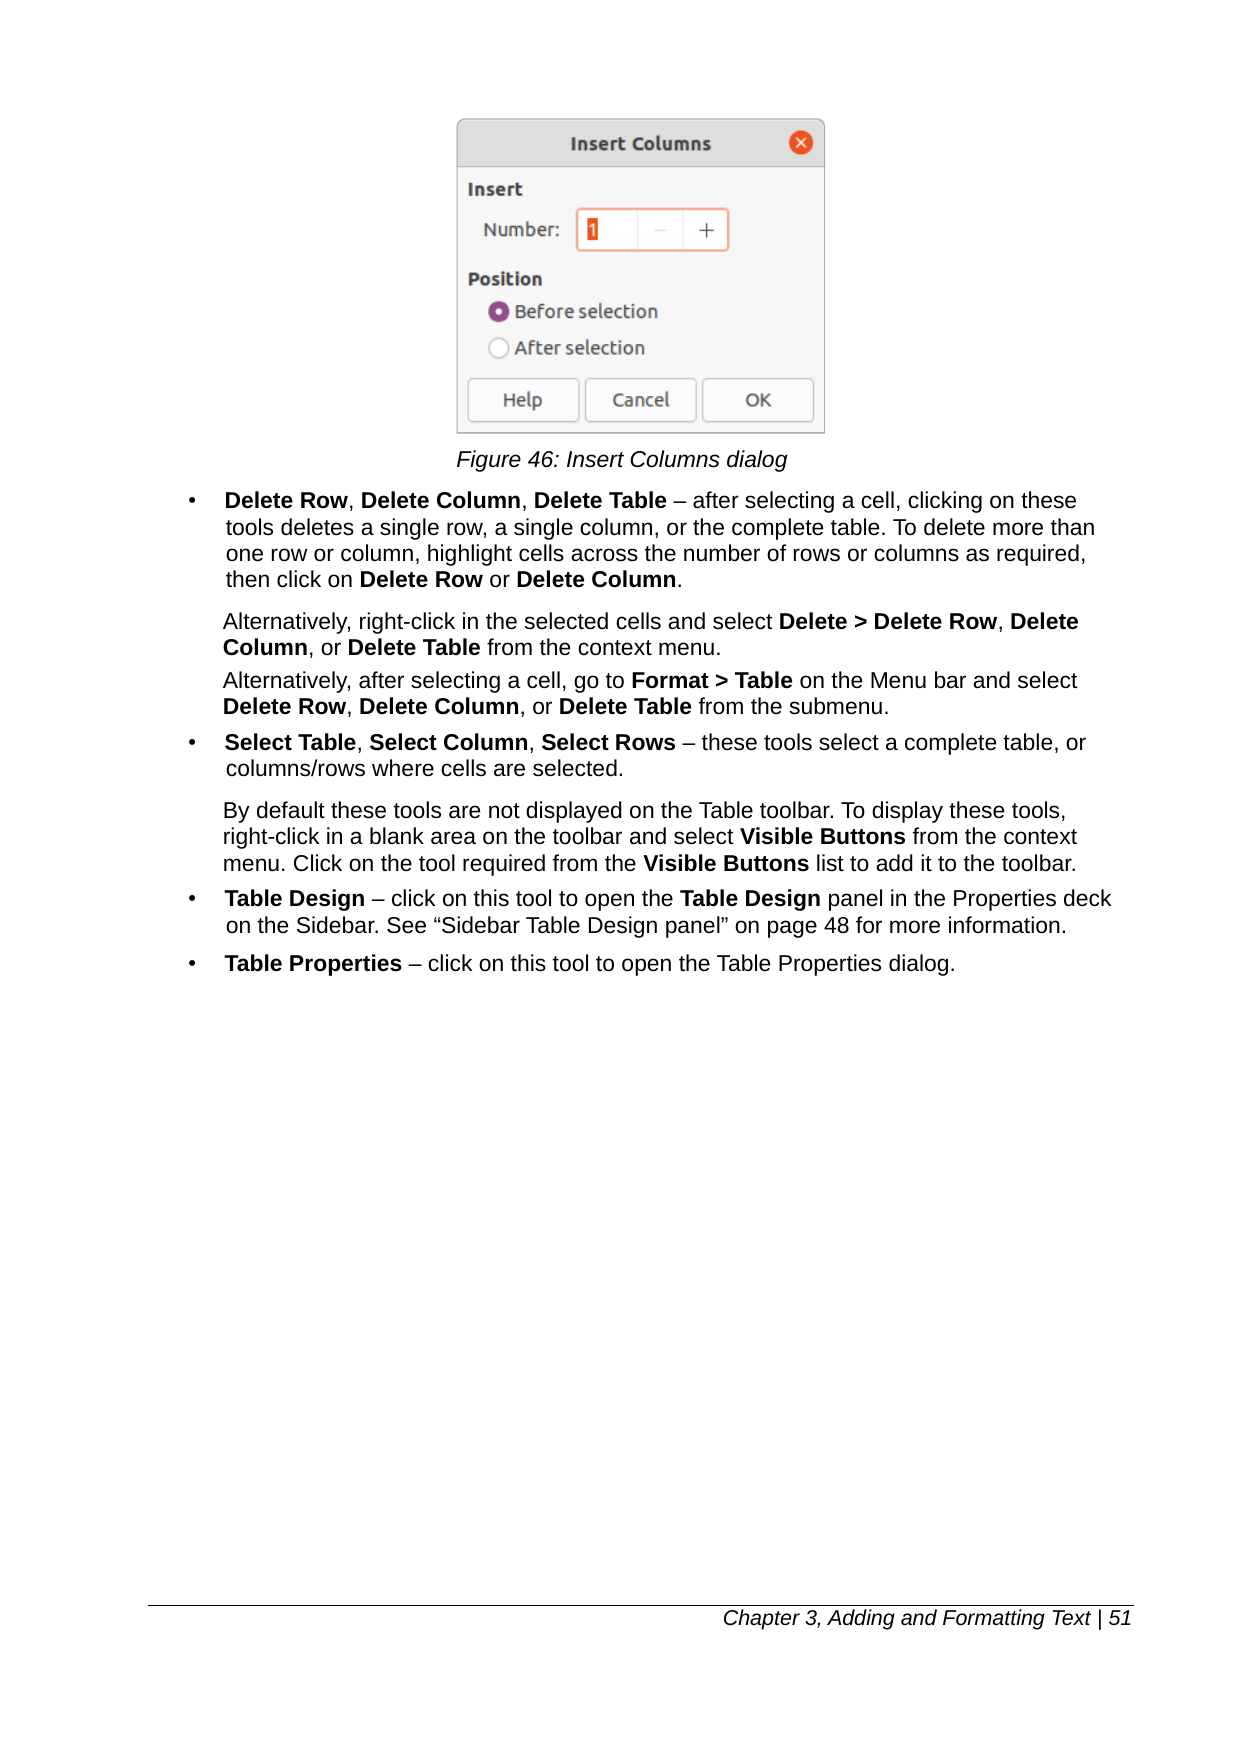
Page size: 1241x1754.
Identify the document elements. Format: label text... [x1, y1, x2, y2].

list By default these tools are not displayed on the Table toolbar. To display these tools, right‑click in a blank area on the toolbar and select Visible Buttons from the context menu. Click on the tool required from the Visible Buttons list to add it to the toolbar. [223, 797, 1134, 876]
list Delete Row, Delete Column, Delete Table – after selecting a cell, clicking on these tools deletes a single row, a single column, or the complete table. To delete more than one row or column, highlight cells across the number of rows or columns as required, then click on Delete Row or Delete Column. [185, 484, 1134, 596]
picture [456, 118, 826, 434]
list Table Properties – click on this tool to open the Table Properties dialog. [185, 947, 1134, 980]
text Figure 46: Insert Columns dialog [456, 446, 825, 472]
list Table Design – click on this tool to open the Table Design panel in the Properties deck on the Sidebar. See “Sidebar Table Design panel” on page 48 for more information. [185, 882, 1134, 938]
list Alternatively, after selecting a cell, go to Format > Table on the Menu bar and select Delete Row, Delete Column, or Delete Table from the submenu. [223, 667, 1134, 720]
list Alternatively, right-click in the selected cells and select Delete > Delete Row, Delete Column, or Delete Table from the context menu. [223, 608, 1134, 661]
list Select Table, Select Column, Select Rows – these tools select a complete table, or columns/rows where cells are selected. [185, 726, 1134, 784]
